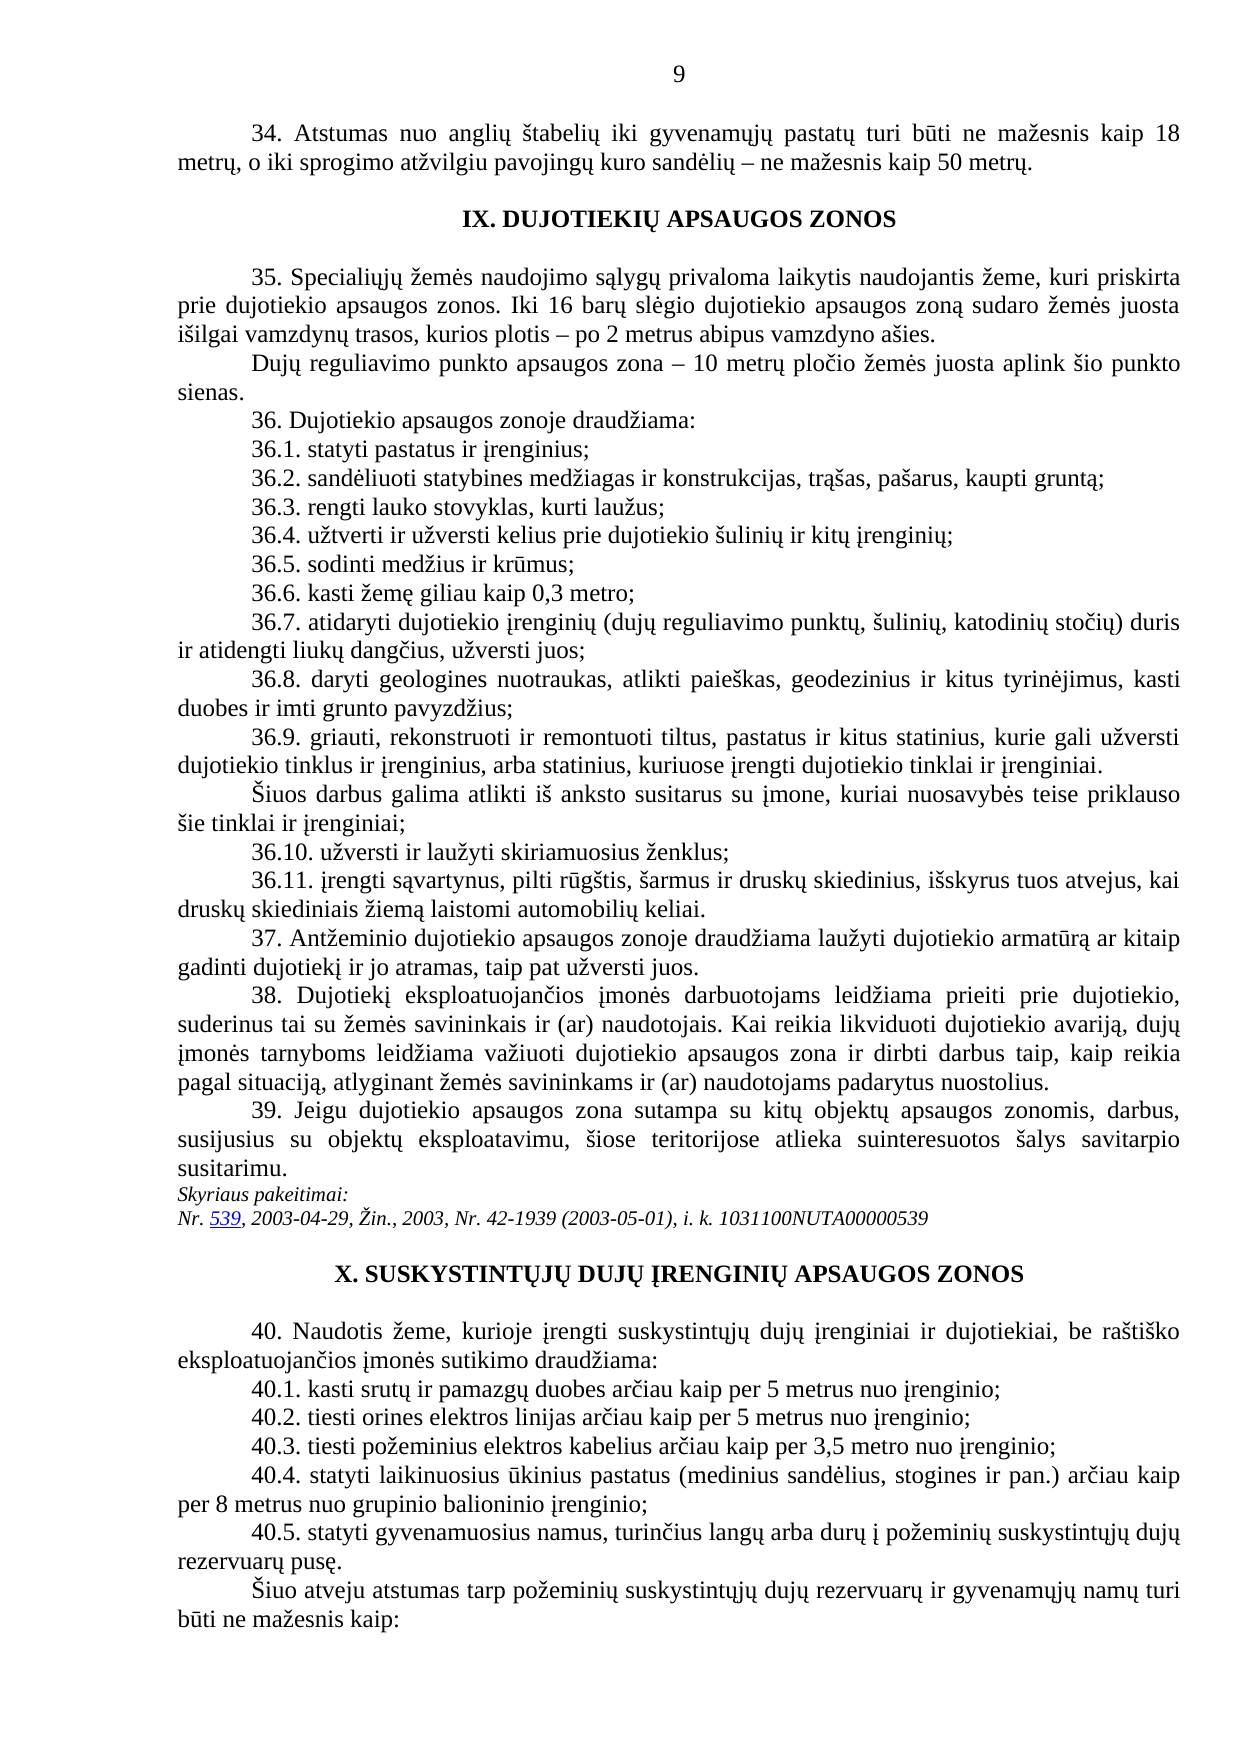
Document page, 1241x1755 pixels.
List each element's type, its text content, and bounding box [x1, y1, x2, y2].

text 37. Antžeminio dujotiekio apsaugos zonoje draudžiama laužyti dujotiekio armatūrą ar kitaip gadinti dujotiekį ir jo atramas, taip pat užversti juos. [177, 923, 1181, 981]
text Skyriaus pakeitimai: [177, 1182, 1181, 1206]
text 36.6. kasti žemę giliau kaip 0,3 metro; [177, 578, 1181, 607]
text 40. Naudotis žeme, kurioje įrengti suskystintųjų dujų įrenginiai ir dujotiekiai, be raštiško eksploatuojančios įmonės sutikimo draudžiama: [177, 1316, 1181, 1374]
text 34. Atstumas nuo anglių štabelių iki gyvenamųjų pastatų turi būti ne mažesnis kaip 18 metrų, o iki sprogimo atžvilgiu pavojingų kuro sandėlių – ne mažesnis kaip 50 metrų. [177, 118, 1181, 176]
text 35. Specialiųjų žemės naudojimo sąlygų privaloma laikytis naudojantis žeme, kuri priskirta prie dujotiekio apsaugos zonos. Iki 16 barų slėgio dujotiekio apsaugos zoną sudaro žemės juosta išilgai vamzdynų trasos, kurios plotis – po 2 metrus abipus vamzdyno ašies. [177, 262, 1181, 348]
text 36.5. sodinti medžius ir krūmus; [177, 549, 1181, 578]
text 40.2. tiesti orines elektros linijas arčiau kaip per 5 metrus nuo įrenginio; [177, 1402, 1181, 1431]
text Dujų reguliavimo punkto apsaugos zona – 10 metrų pločio žemės juosta aplink šio punkto sienas. [177, 348, 1181, 406]
text Šiuos darbus galima atlikti iš anksto susitarus su įmone, kuriai nuosavybės teise priklauso šie tinklai ir įrenginiai; [177, 779, 1181, 837]
text 36.8. daryti geologines nuotraukas, atlikti paieškas, geodezinius ir kitus tyrinėjimus, kasti duobes ir imti grunto pavyzdžius; [177, 664, 1181, 722]
text 36.2. sandėliuoti statybines medžiagas ir konstrukcijas, trąšas, pašarus, kaupti gruntą; [177, 463, 1181, 492]
text 40.1. kasti srutų ir pamazgų duobes arčiau kaip per 5 metrus nuo įrenginio; [177, 1374, 1181, 1402]
text IX. DUJOTIEKIŲ APSAUGOS ZONOS [177, 204, 1181, 233]
text 36.4. užtverti ir užversti kelius prie dujotiekio šulinių ir kitų įrenginių; [177, 521, 1181, 549]
text 36.10. užversti ir laužyti skiriamuosius ženklus; [177, 837, 1181, 866]
text 38. Dujotiekį eksploatuojančios įmonės darbuotojams leidžiama prieiti prie dujotiekio, suderinus tai su žemės savininkais ir (ar) naudotojais. Kai reikia likviduoti dujotiekio avariją, dujų įmonės tarnyboms leidžiama važiuoti dujotiekio apsaugos zona ir dirbti darbus taip, kaip reikia pagal situaciją, atlyginant žemės savininkams ir (ar) naudotojams padarytus nuostolius. [177, 981, 1181, 1096]
text 36.3. rengti lauko stovyklas, kurti laužus; [177, 492, 1181, 521]
text 39. Jeigu dujotiekio apsaugos zona sutampa su kitų objektų apsaugos zonomis, darbus, susijusius su objektų eksploatavimu, šiose teritorijose atlieka suinteresuotos šalys savitarpio susitarimu. [177, 1096, 1181, 1182]
text X. SUSKYSTINTŲJŲ DUJŲ ĮRENGINIŲ APSAUGOS ZONOS [177, 1259, 1181, 1287]
text 36.9. griauti, rekonstruoti ir remontuoti tiltus, pastatus ir kitus statinius, kurie gali užversti dujotiekio tinklus ir įrenginius, arba statinius, kuriuose įrengti dujotiekio tinklai ir įrenginiai. [177, 722, 1181, 779]
text Šiuo atveju atstumas tarp požeminių suskystintųjų dujų rezervuarų ir gyvenamųjų namų turi būti ne mažesnis kaip: [177, 1575, 1181, 1632]
text Nr. 539, 2003-04-29, Žin., 2003, Nr. 42-1939 (2003-05-01), i. k. 1031100NUTA00000539 [177, 1206, 1181, 1230]
text 40.5. statyti gyvenamuosius namus, turinčius langų arba durų į požeminių suskystintųjų dujų rezervuarų pusę. [177, 1517, 1181, 1575]
text 36.7. atidaryti dujotiekio įrenginių (dujų reguliavimo punktų, šulinių, katodinių stočių) duris ir atidengti liukų dangčius, užversti juos; [177, 607, 1181, 664]
text 36.1. statyti pastatus ir įrenginius; [177, 434, 1181, 463]
text 36.11. įrengti sąvartynus, pilti rūgštis, šarmus ir druskų skiedinius, išskyrus tuos atvejus, kai druskų skiediniais žiemą laistomi automobilių keliai. [177, 866, 1181, 923]
text 40.4. statyti laikinuosius ūkinius pastatus (medinius sandėlius, stogines ir pan.) arčiau kaip per 8 metrus nuo grupinio balioninio įrenginio; [177, 1460, 1181, 1517]
text 40.3. tiesti požeminius elektros kabelius arčiau kaip per 3,5 metro nuo įrenginio; [177, 1431, 1181, 1460]
text 36. Dujotiekio apsaugos zonoje draudžiama: [177, 406, 1181, 434]
